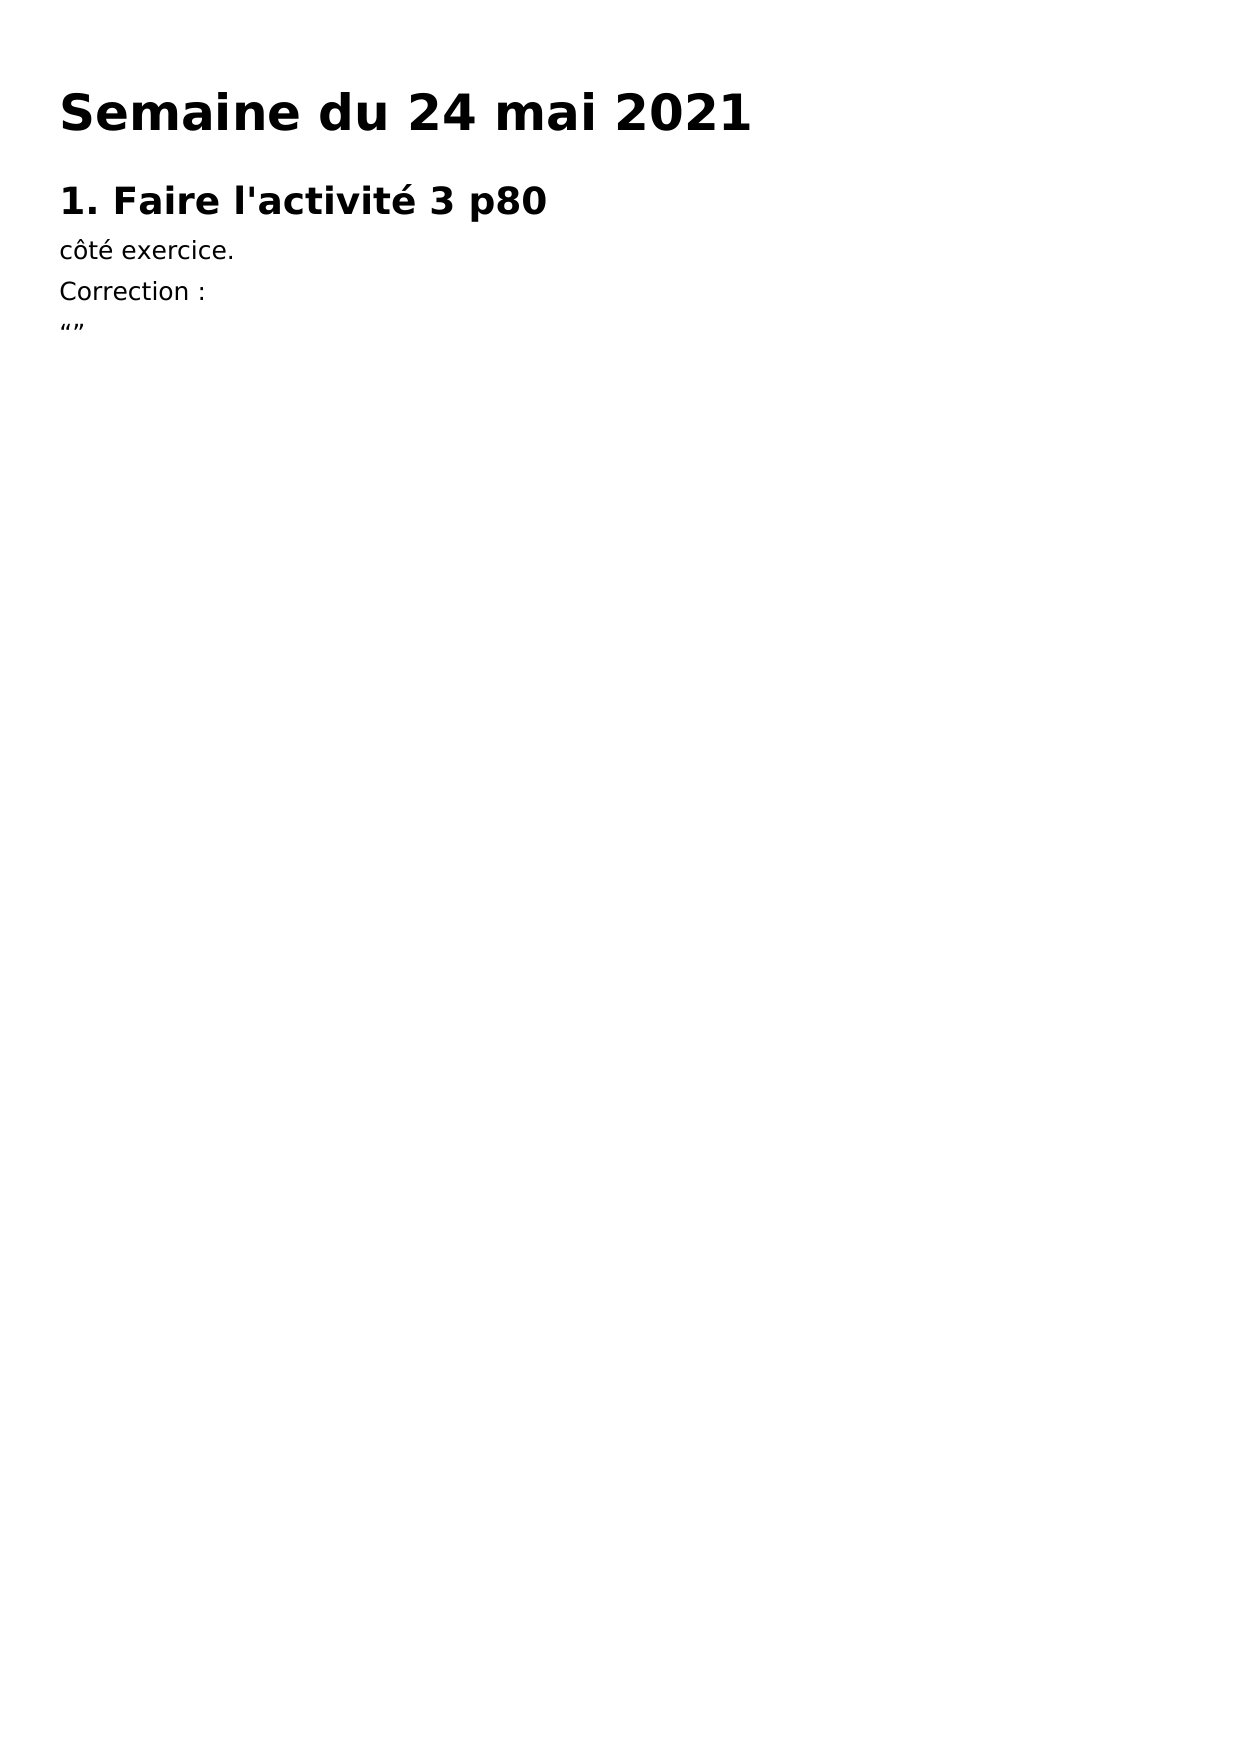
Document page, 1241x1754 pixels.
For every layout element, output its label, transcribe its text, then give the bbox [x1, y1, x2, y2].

text Correction : [59, 278, 1181, 307]
subtitle Semaine du 24 mai 2021 [59, 84, 1181, 142]
text “” [59, 319, 1181, 348]
text côté exercice. [59, 236, 1181, 265]
subtitle 1. Faire l'activité 3 p80 [59, 180, 1181, 223]
